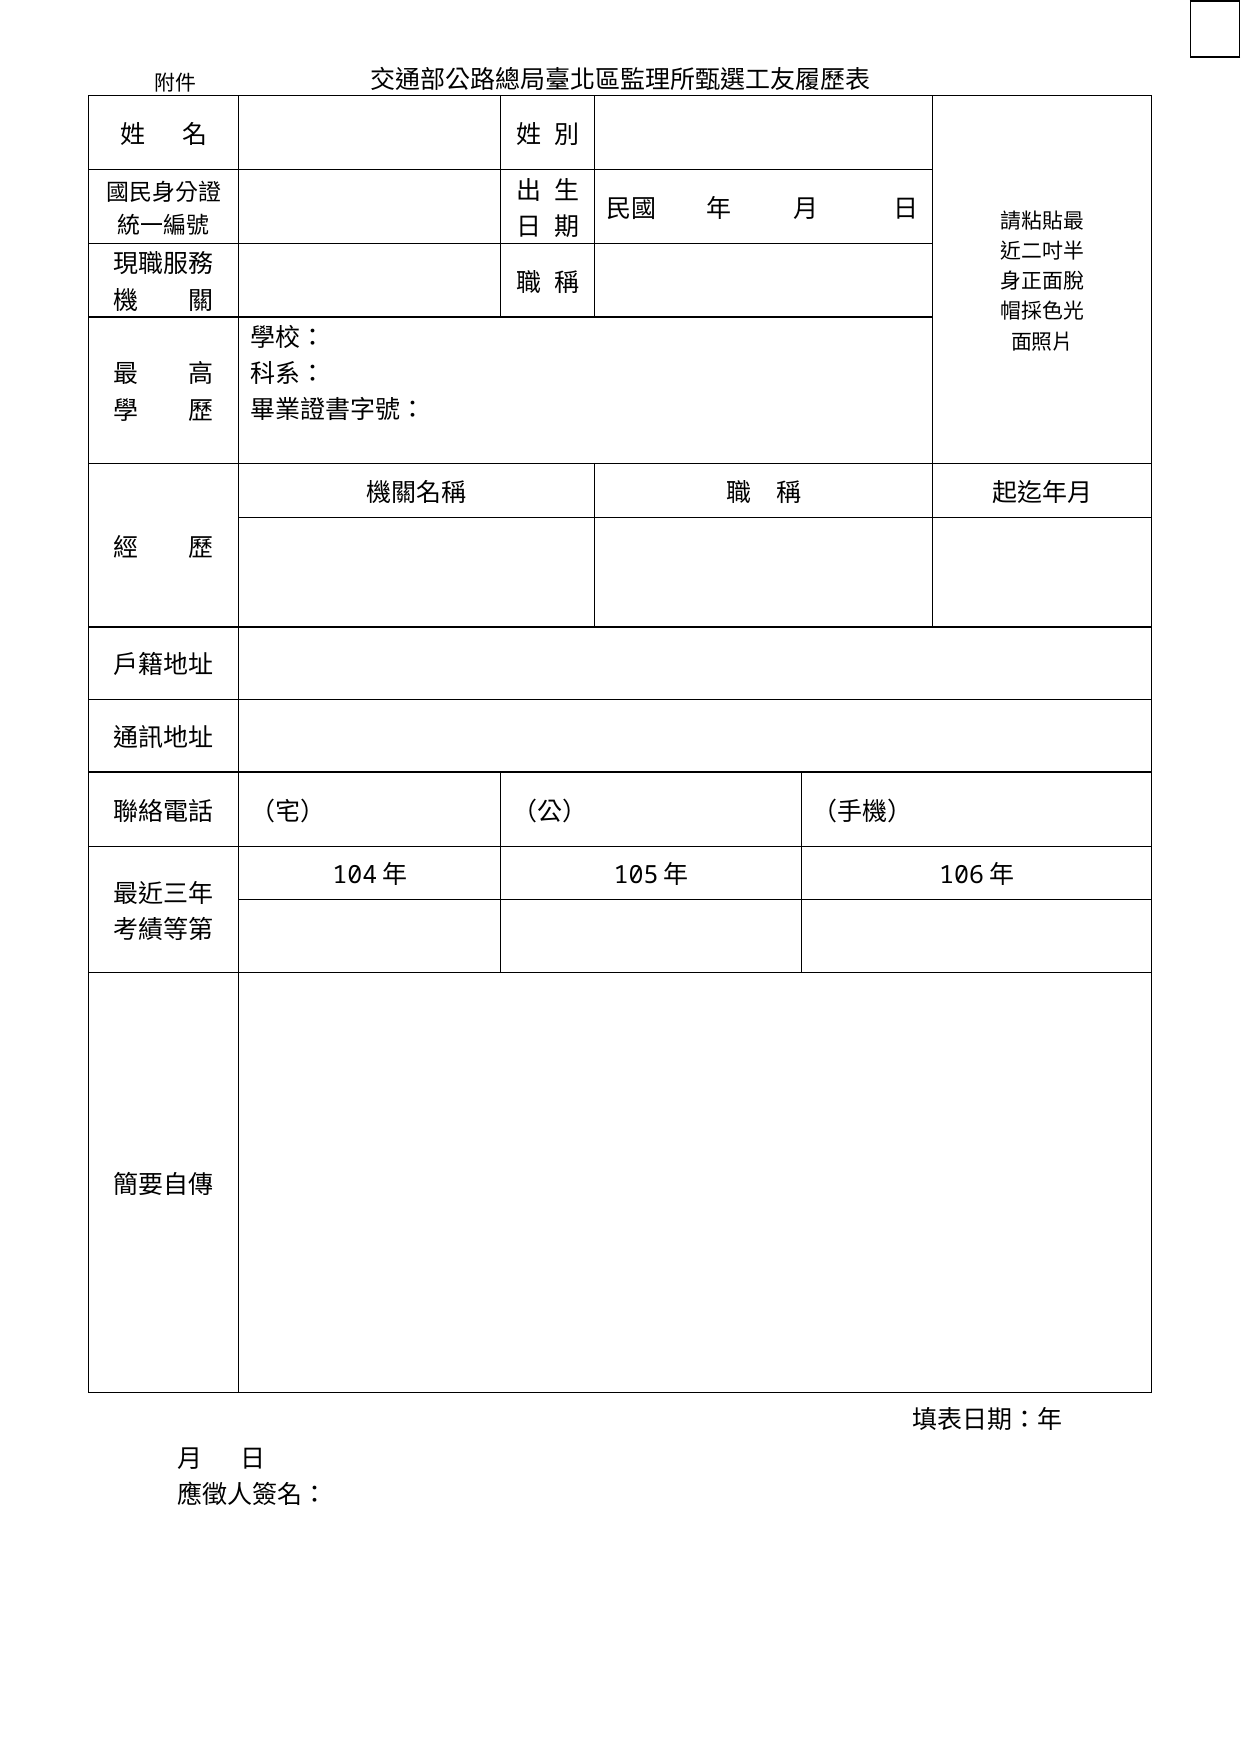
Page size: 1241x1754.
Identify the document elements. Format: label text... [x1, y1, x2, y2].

table_header [595, 96, 932, 169]
table_cell [239, 518, 594, 626]
table_cell [239, 628, 1151, 698]
text 附件 [154, 67, 196, 95]
table_cell 戶籍地址 [89, 628, 238, 698]
table_cell （手機） [802, 773, 1151, 846]
table_cell （公） [501, 773, 801, 846]
table_cell [595, 518, 932, 626]
table_cell [239, 700, 1151, 771]
table_cell 通訊地址 [89, 700, 238, 771]
text [139, 96, 211, 115]
table_cell 機關名稱 [239, 464, 594, 517]
table_cell [595, 244, 932, 316]
table_header 姓 名 [89, 96, 238, 169]
text [1191, 2, 1239, 56]
table_cell [239, 244, 500, 316]
table_cell 最近三年 考績等第 [89, 847, 238, 972]
table_cell （宅） [239, 773, 500, 846]
table_header 請粘貼最 近二吋半 身正面脫 帽採色光 面照片 [933, 96, 1151, 463]
table_cell 現職服務 機 關 [89, 244, 238, 316]
text 填表日期：年 月 日 [177, 1393, 1063, 1475]
table_cell 出 生日 期 [501, 170, 594, 243]
text 交通部公路總局臺北區監理所甄選工友履歷表 [139, 59, 1063, 95]
table_cell 學校： 科系： 畢業證書字號： [239, 318, 932, 463]
table_cell [933, 518, 1151, 626]
table_cell 最 高 學 歷 [89, 318, 238, 463]
table_cell 簡要自傳 [89, 973, 238, 1392]
table_cell [239, 973, 1151, 1392]
table_cell 106年 [802, 847, 1151, 899]
table_cell 國民身分證統一編號 [89, 170, 238, 243]
table_cell 職 稱 [595, 464, 932, 517]
table_cell 聯絡電話 [89, 773, 238, 846]
table_cell 105年 [501, 847, 801, 899]
table_header [239, 96, 500, 169]
table_cell 民國 年 月 日 [595, 170, 932, 243]
table_cell [239, 170, 500, 243]
table_header 姓 別 [501, 96, 594, 169]
text 應徵人簽名： [177, 1475, 1063, 1511]
table_cell [501, 900, 801, 972]
table_cell 104年 [239, 847, 500, 899]
table_cell 職 稱 [501, 244, 594, 316]
table_cell 經 歷 [89, 464, 238, 626]
table_cell 起迄年月 [933, 464, 1151, 517]
table_cell [802, 900, 1151, 972]
table_cell [239, 900, 500, 972]
